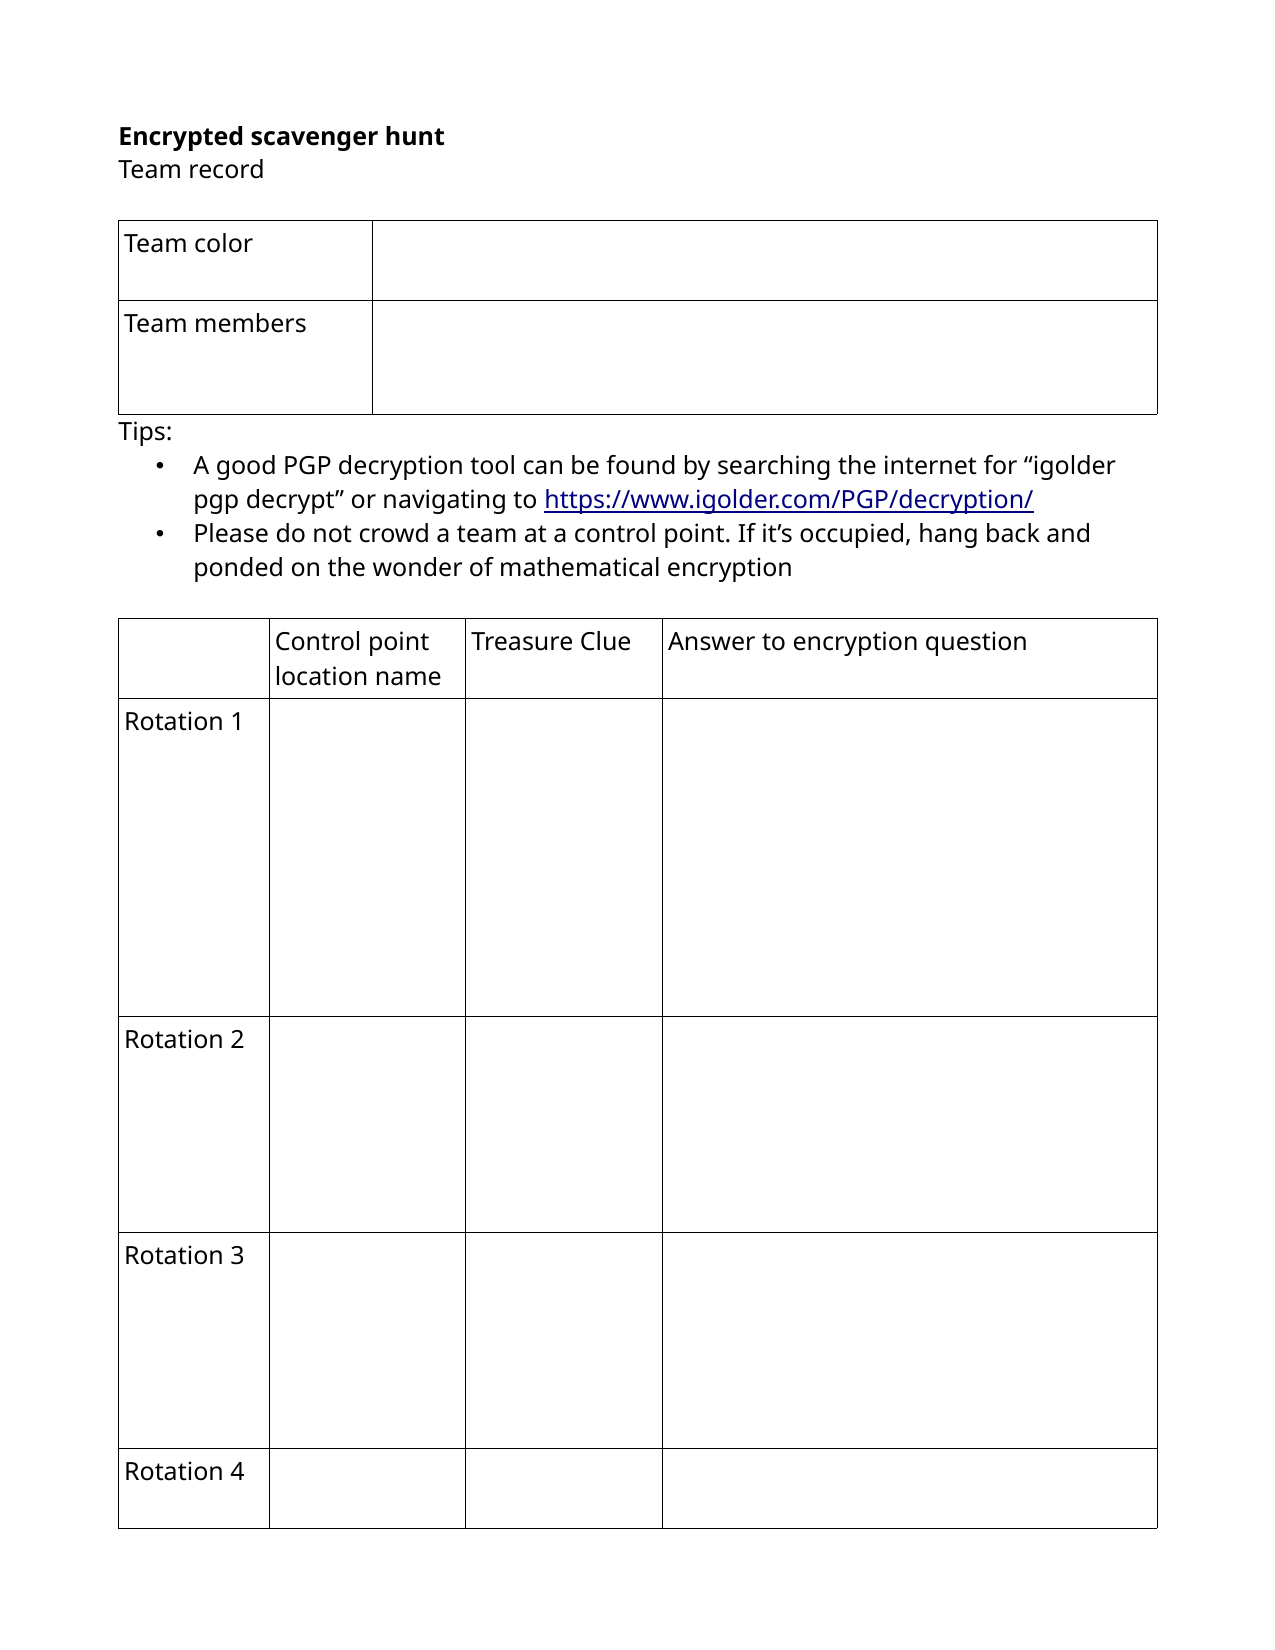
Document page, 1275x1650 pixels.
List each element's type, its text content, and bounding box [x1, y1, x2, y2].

list A good PGP decryption tool can be found by searching the internet for “igolder pgp decrypt” or navigating to https://www.igolder.com/PGP/decryption/ [156, 448, 1157, 516]
table_cell [466, 1233, 662, 1448]
table_header Answer to encryption question [663, 619, 1157, 698]
table_header [119, 619, 269, 698]
table_cell [270, 1233, 465, 1448]
table_cell [663, 1449, 1157, 1528]
table_cell Rotation 4 [119, 1449, 269, 1528]
table_cell [373, 301, 1157, 414]
table_header Team color [119, 221, 372, 300]
table_cell [663, 699, 1157, 1016]
table_cell [663, 1017, 1157, 1232]
text Encrypted scavenger hunt [118, 118, 1157, 152]
table_header [373, 221, 1157, 300]
text Team record [118, 152, 1157, 186]
table_cell Team members [119, 301, 372, 414]
list Please do not crowd a team at a control point. If it’s occupied, hang back and ponded on the wonder of mathematical encryption [156, 516, 1157, 584]
table_cell [270, 1449, 465, 1528]
table_cell [663, 1233, 1157, 1448]
table_cell [270, 699, 465, 1016]
table_header Control point location name [270, 619, 465, 698]
table_cell Rotation 1 [119, 699, 269, 1016]
text Tips: [118, 415, 1157, 448]
table_cell [466, 1017, 662, 1232]
table_header Treasure Clue [466, 619, 662, 698]
table_cell [466, 699, 662, 1016]
table_cell [466, 1449, 662, 1528]
table_cell [270, 1017, 465, 1232]
table_cell Rotation 3 [119, 1233, 269, 1448]
table_cell Rotation 2 [119, 1017, 269, 1232]
